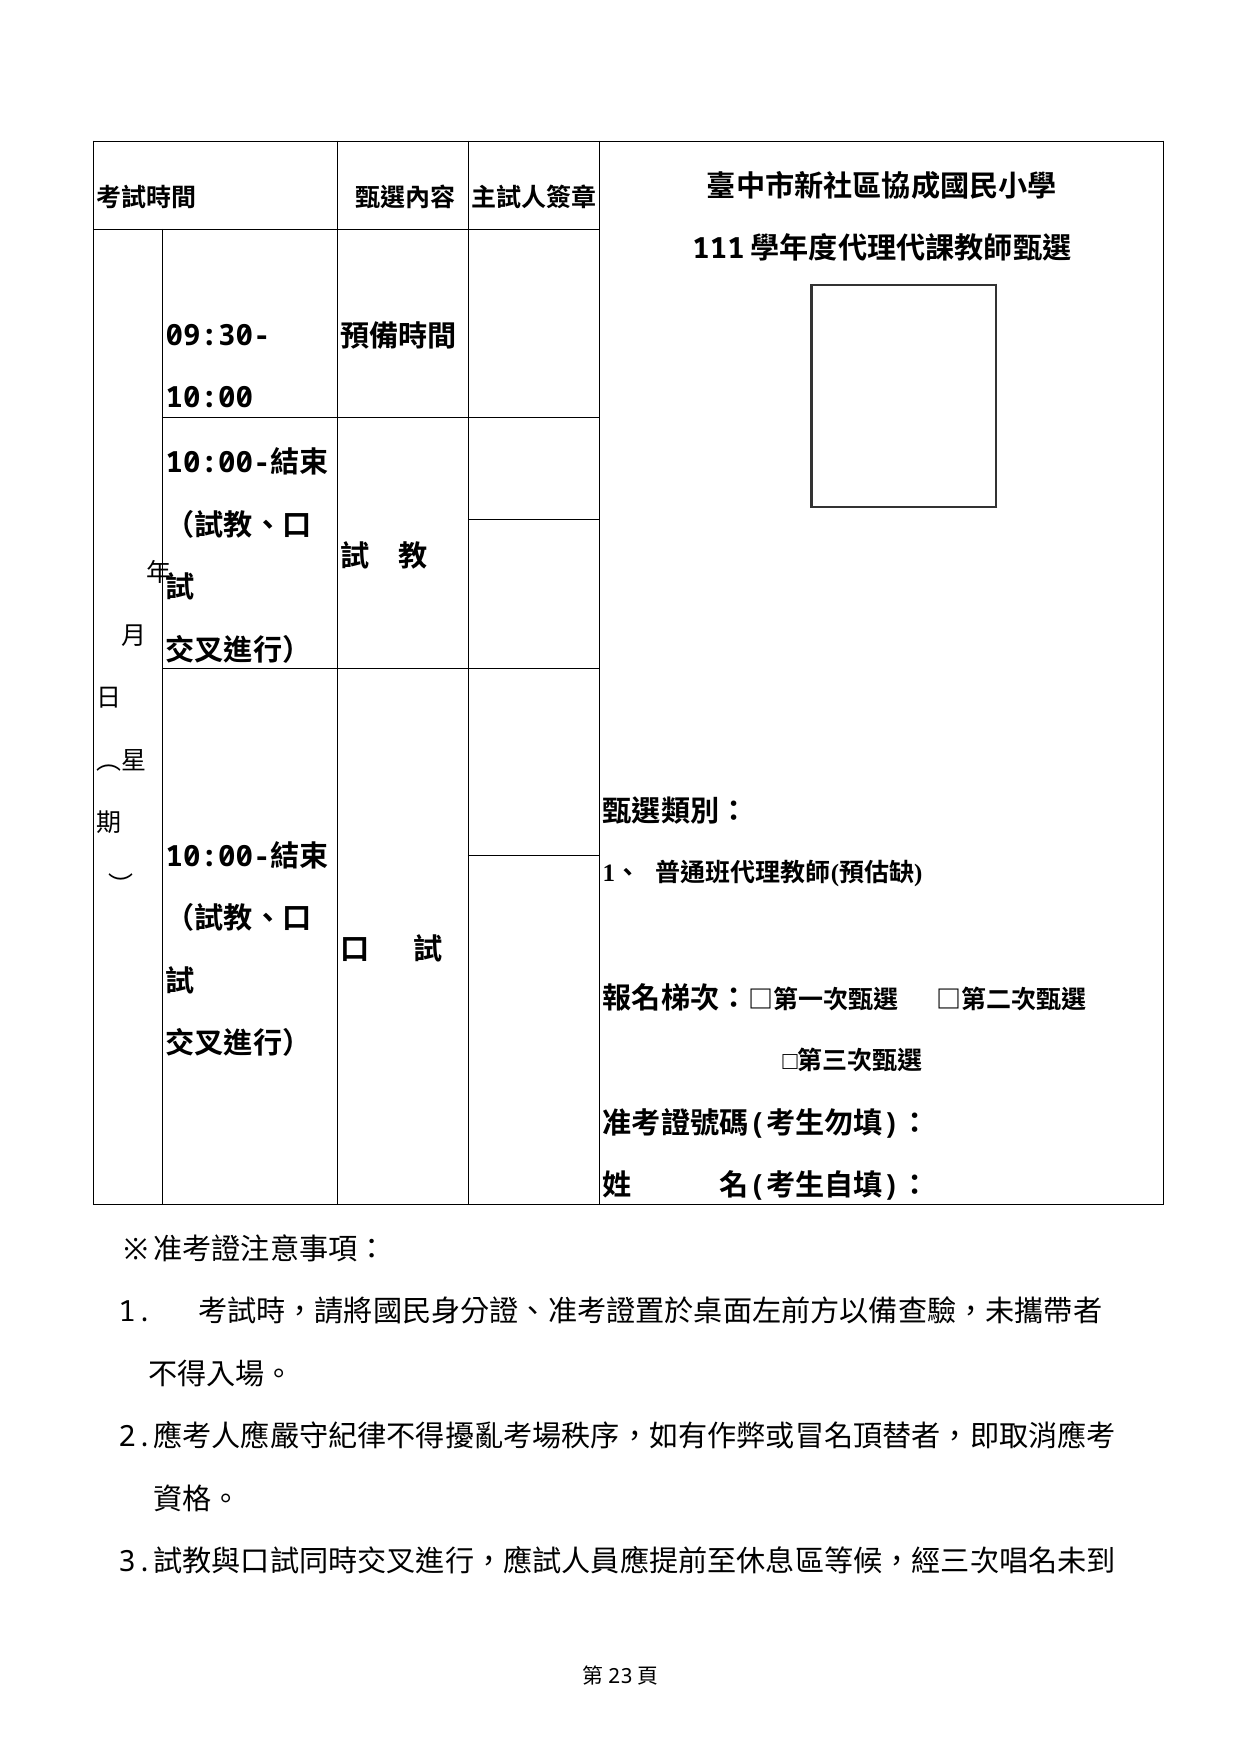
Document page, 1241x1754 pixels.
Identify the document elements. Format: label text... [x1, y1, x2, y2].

table_cell 10:00-結束 （試教、口試 交叉進行） [163, 418, 337, 668]
table_cell 預備時間 [338, 230, 468, 417]
table_cell [469, 856, 599, 1204]
table_cell [469, 230, 599, 417]
table_cell 09:30-10:00 [163, 230, 337, 417]
table_cell 年 月 日︵星期 ︶ [94, 230, 162, 1204]
table_cell [469, 418, 599, 519]
text 2.應考人應嚴守紀律不得擾亂考場秩序，如有作弊或冒名頂替者，即取消應考 [118, 1393, 1122, 1455]
table_cell [469, 669, 599, 855]
list 考試時，請將國民身分證、准考證置於桌面左前方以備查驗，未攜帶者不得入場。 [118, 1268, 1122, 1393]
table_header 考試時間 [94, 142, 337, 229]
table_cell 口 試 [338, 669, 468, 1204]
table_cell 10:00-結束 （試教、口試 交叉進行） [163, 669, 337, 1204]
text 資格。 [118, 1455, 1122, 1518]
table_cell [469, 520, 599, 668]
table_header 主試人簽章 [469, 142, 599, 229]
table_cell 試 教 [338, 418, 468, 668]
text ※准考證注意事項： [118, 1205, 1122, 1268]
table_header 臺中市新社區協成國民小學 111學年度代理代課教師甄選 甄選類別： 普通班代理教師(預估缺) 報名梯次：□第一次甄選 □第二次甄選 □第三次甄選 准考證號碼(考生勿填)： 姓 名(考生自填)： [600, 142, 1163, 1204]
table_header 甄選內容 [338, 142, 468, 229]
text 3.試教與口試同時交叉進行，應試人員應提前至休息區等候，經三次唱名未到 [118, 1518, 1122, 1580]
